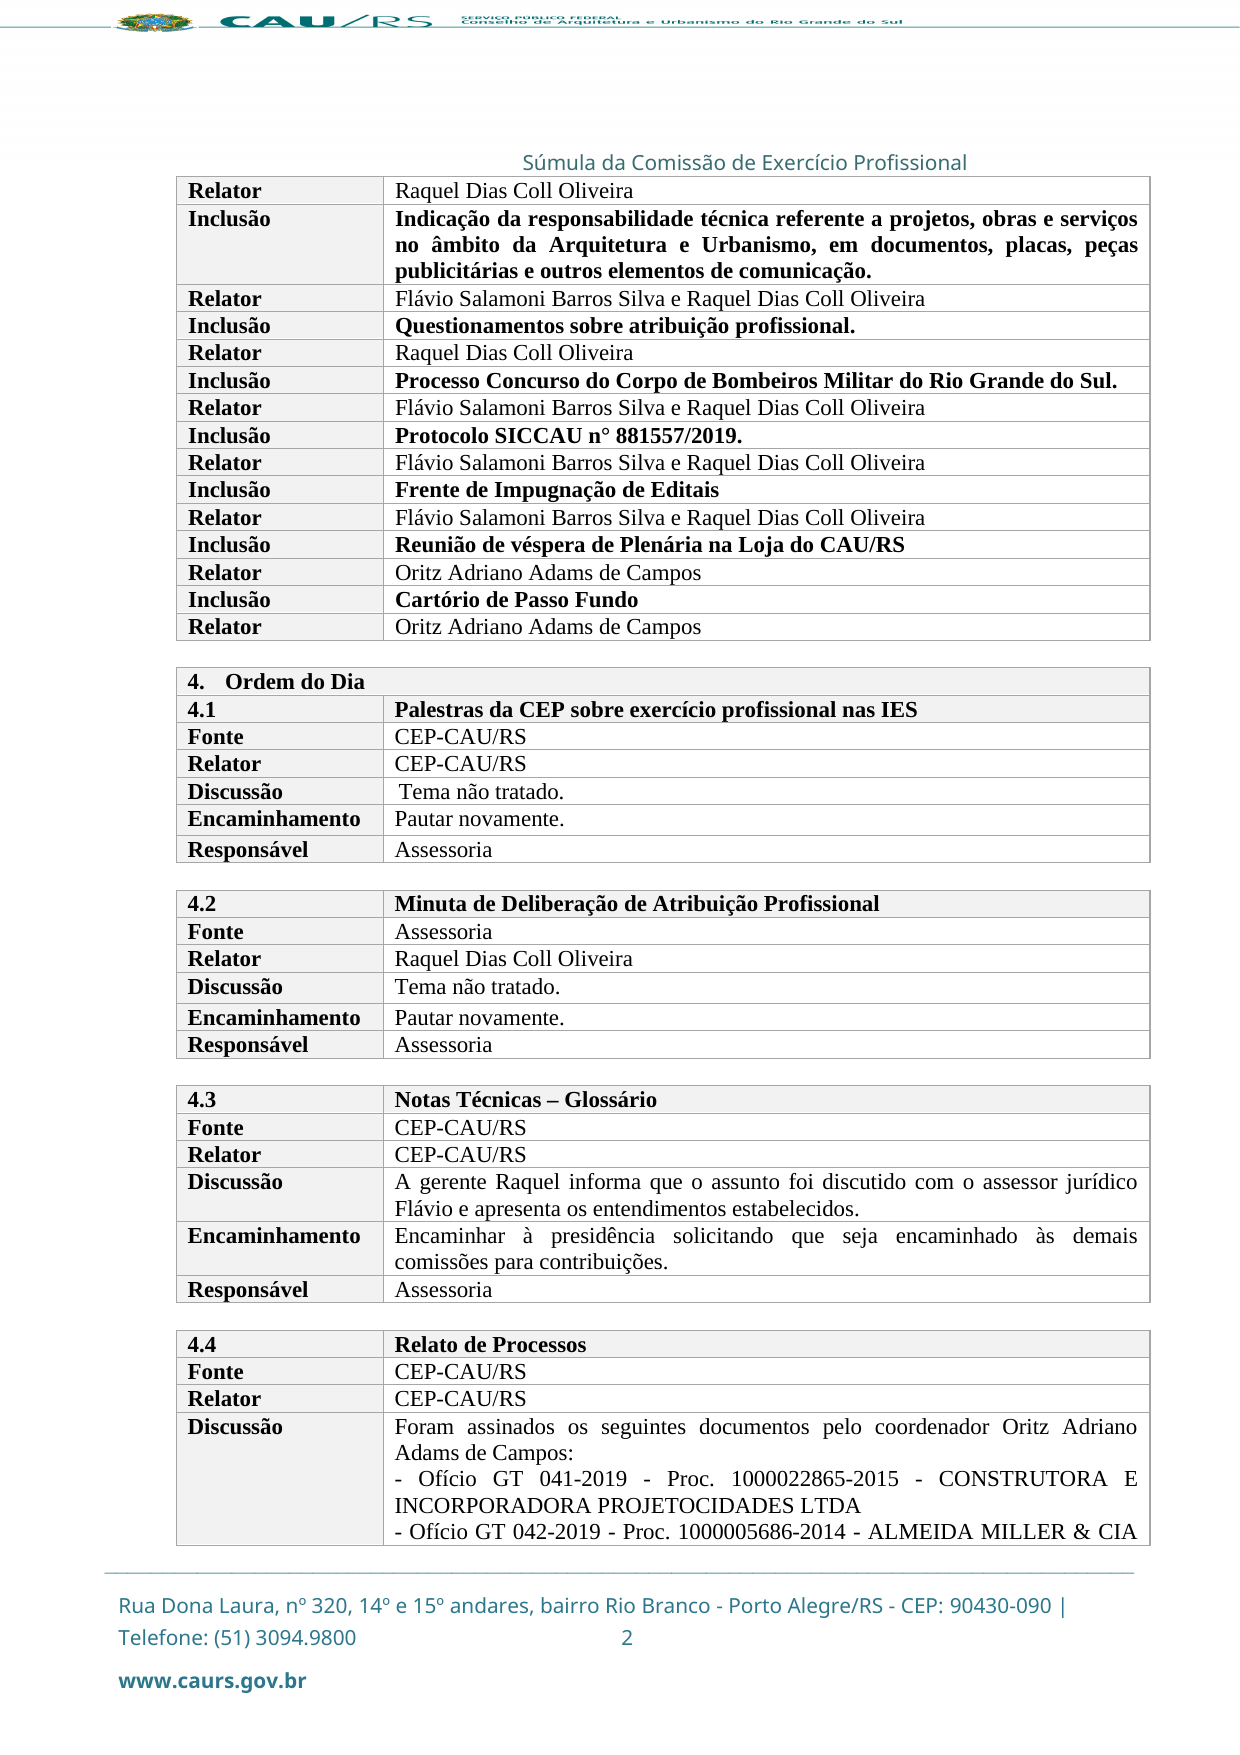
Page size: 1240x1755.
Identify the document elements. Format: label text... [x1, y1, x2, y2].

table_cell Relator [177, 177, 383, 203]
table_cell Flávio Salamoni Barros Silva e Raquel Dias Coll Oliveira [384, 504, 1149, 530]
table_cell CEP-CAU/RS [384, 723, 1149, 749]
table_cell Relato de Processos [384, 1331, 1149, 1357]
table_cell Relator [177, 559, 383, 585]
table_cell Oritz Adriano Adams de Campos [384, 559, 1149, 585]
table_cell CEP-CAU/RS [384, 1385, 1149, 1412]
table_cell [176, 1059, 1150, 1085]
table_cell Relator [177, 285, 383, 311]
table_cell CEP-CAU/RS [384, 1141, 1149, 1167]
table_cell Relator [177, 945, 383, 972]
table_cell Assessoria [384, 836, 1149, 862]
table_cell Relator [177, 614, 383, 640]
table_cell Flávio Salamoni Barros Silva e Raquel Dias Coll Oliveira [384, 394, 1149, 421]
table_cell Relator [177, 1385, 383, 1412]
table_cell Flávio Salamoni Barros Silva e Raquel Dias Coll Oliveira [384, 449, 1149, 475]
table_cell Relator [177, 449, 383, 475]
table_cell Minuta de Deliberação de Atribuição Profissional [384, 891, 1149, 917]
table_cell Discussão [177, 778, 383, 804]
table_cell Fonte [177, 1114, 383, 1140]
table_cell Tema não tratado. [384, 973, 1149, 1003]
table_cell Protocolo SICCAU n° 881557/2019. [384, 422, 1149, 448]
table_cell Assessoria [384, 918, 1149, 944]
table_cell Fonte [177, 918, 383, 944]
table_cell 4.1 [177, 696, 383, 722]
table_cell Inclusão [177, 531, 383, 558]
table_cell Palestras da CEP sobre exercício profissional nas IES [384, 696, 1149, 722]
table_cell Discussão [177, 1413, 383, 1544]
table_cell Inclusão [177, 476, 383, 503]
table_cell Indicação da responsabilidade técnica referente a projetos, obras e serviços no âmbito da Arquitetura e Urbanismo, em documentos, placas, peças publicitárias e outros elementos de comunicação. [384, 205, 1149, 284]
table_cell [176, 1303, 1150, 1329]
table_cell Encaminhamento [177, 1222, 383, 1275]
table_cell Relator [177, 504, 383, 530]
table_cell Discussão [177, 1168, 383, 1221]
table_cell Tema não tratado. [384, 778, 1149, 804]
table_cell Relator [177, 1141, 383, 1167]
table_cell CEP-CAU/RS [384, 1114, 1149, 1140]
table_cell Inclusão [177, 205, 383, 284]
table_cell Raquel Dias Coll Oliveira [384, 945, 1149, 972]
table_cell Questionamentos sobre atribuição profissional. [384, 312, 1149, 338]
table_cell Inclusão [177, 367, 383, 393]
table_cell Oritz Adriano Adams de Campos [384, 614, 1149, 640]
table_cell Fonte [177, 723, 383, 749]
table_cell Pautar novamente. [384, 805, 1149, 835]
table_cell [176, 863, 1150, 889]
table_cell Encaminhamento [177, 1004, 383, 1030]
table_cell Raquel Dias Coll Oliveira [384, 340, 1149, 366]
table_cell 4.4 [177, 1331, 383, 1357]
table_cell A gerente Raquel informa que o assunto foi discutido com o assessor jurídico Flávio e apresenta os entendimentos estabelecidos. [384, 1168, 1149, 1221]
table_cell 4.3 [177, 1086, 383, 1112]
table_cell Reunião de véspera de Plenária na Loja do CAU/RS [384, 531, 1149, 558]
table_cell Relator [177, 394, 383, 421]
table_cell Encaminhamento [177, 805, 383, 835]
table_cell Pautar novamente. [384, 1004, 1149, 1030]
table_cell Inclusão [177, 422, 383, 448]
table_cell Discussão [177, 973, 383, 1003]
table_cell Frente de Impugnação de Editais [384, 476, 1149, 503]
table_cell Inclusão [177, 312, 383, 338]
table_cell Fonte [177, 1358, 383, 1384]
table_cell Relator [177, 340, 383, 366]
table_cell CEP-CAU/RS [384, 750, 1149, 777]
table_cell Encaminhar à presidência solicitando que seja encaminhado às demais comissões para contribuições. [384, 1222, 1149, 1275]
table_cell Inclusão [177, 586, 383, 612]
table_cell Relator [177, 750, 383, 777]
table_cell Raquel Dias Coll Oliveira [384, 177, 1149, 203]
table_cell Assessoria [384, 1031, 1149, 1058]
table_cell Notas Técnicas – Glossário [384, 1086, 1149, 1112]
table_cell Responsável [177, 836, 383, 862]
table_cell Flávio Salamoni Barros Silva e Raquel Dias Coll Oliveira [384, 285, 1149, 311]
table_header Ordem do Dia [177, 668, 1149, 694]
table_cell Responsável [177, 1031, 383, 1058]
table_cell Cartório de Passo Fundo [384, 586, 1149, 612]
table_cell Foram assinados os seguintes documentos pelo coordenador Oritz Adriano Adams de Campos: - Ofício GT 041-2019 - Proc. 1000022865-2015 - CONSTRUTORA E INCORPORADORA PROJETOCIDADES LTDA - Ofício GT 042-2019 - Proc. 1000005686-2014 - ALMEIDA MILLER & CIA [384, 1413, 1149, 1544]
table_cell Assessoria [384, 1276, 1149, 1302]
table_cell 4.2 [177, 891, 383, 917]
table_cell Responsável [177, 1276, 383, 1302]
table_cell CEP-CAU/RS [384, 1358, 1149, 1384]
table_cell Processo Concurso do Corpo de Bombeiros Militar do Rio Grande do Sul. [384, 367, 1149, 393]
